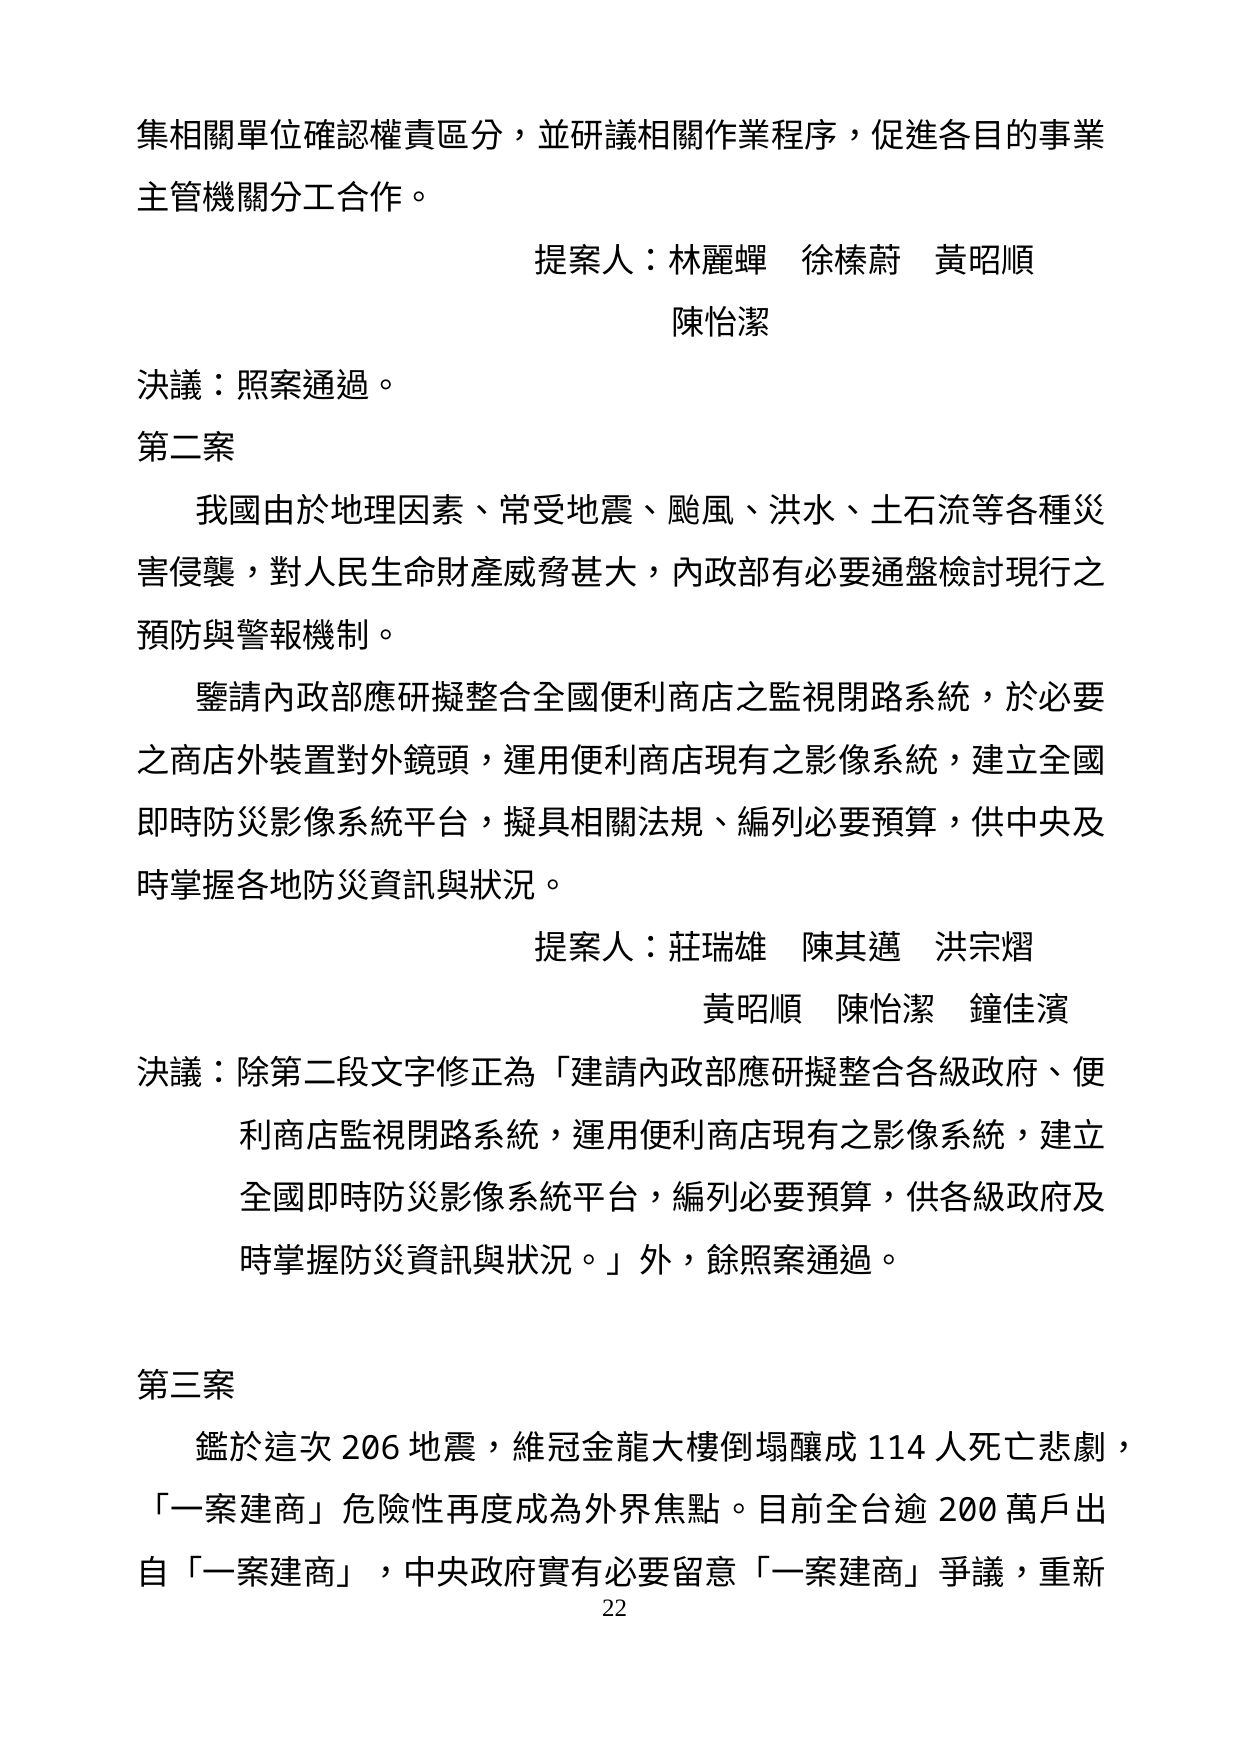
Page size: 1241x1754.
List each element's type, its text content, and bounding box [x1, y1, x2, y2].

text 陳怡潔 [653, 278, 1107, 341]
text 鑑於這次206地震，維冠金龍大樓倒塌釀成114人死亡悲劇，「一案建商」危險性再度成為外界焦點。目前全台逾200萬戶出自「一案建商」，中央政府實有必要留意「一案建商」爭議，重新整頓台灣建築與營造市場，防患未然。爰要求內政部營建署於一周內清查全台「一案建商」數量，並公布名單。 [136, 1403, 1107, 1591]
text 第二案 [136, 403, 1107, 466]
text 鑒請內政部應研擬整合全國便利商店之監視閉路系統，於必要之商店外裝置對外鏡頭，運用便利商店現有之影像系統，建立全國即時防災影像系統平台，擬具相關法規、編列必要預算，供中央及時掌握各地防災資訊與狀況。 [136, 653, 1107, 903]
text 我國由於地理因素、常受地震、颱風、洪水、土石流等各種災害侵襲，對人民生命財產威脅甚大，內政部有必要通盤檢討現行之預防與警報機制。 [136, 466, 1107, 653]
text 決議：除第二段文字修正為「建請內政部應研擬整合各級政府、便利商店監視閉路系統，運用便利商店現有之影像系統，建立全國即時防災影像系統平台，編列必要預算，供各級政府及時掌握防災資訊與狀況。」外，餘照案通過。 [136, 1028, 1107, 1278]
text 提案人：莊瑞雄 陳其邁 洪宗熠 黃昭順 陳怡潔 鐘佳濱 [534, 903, 1107, 1028]
text 提案人：林麗蟬 徐榛蔚 黃昭順 [534, 216, 1107, 278]
text 第三案 [136, 1341, 1107, 1403]
text 集相關單位確認權責區分，並研議相關作業程序，促進各目的事業主管機關分工合作。 [136, 91, 1107, 216]
text 決議：照案通過。 [136, 341, 1107, 403]
